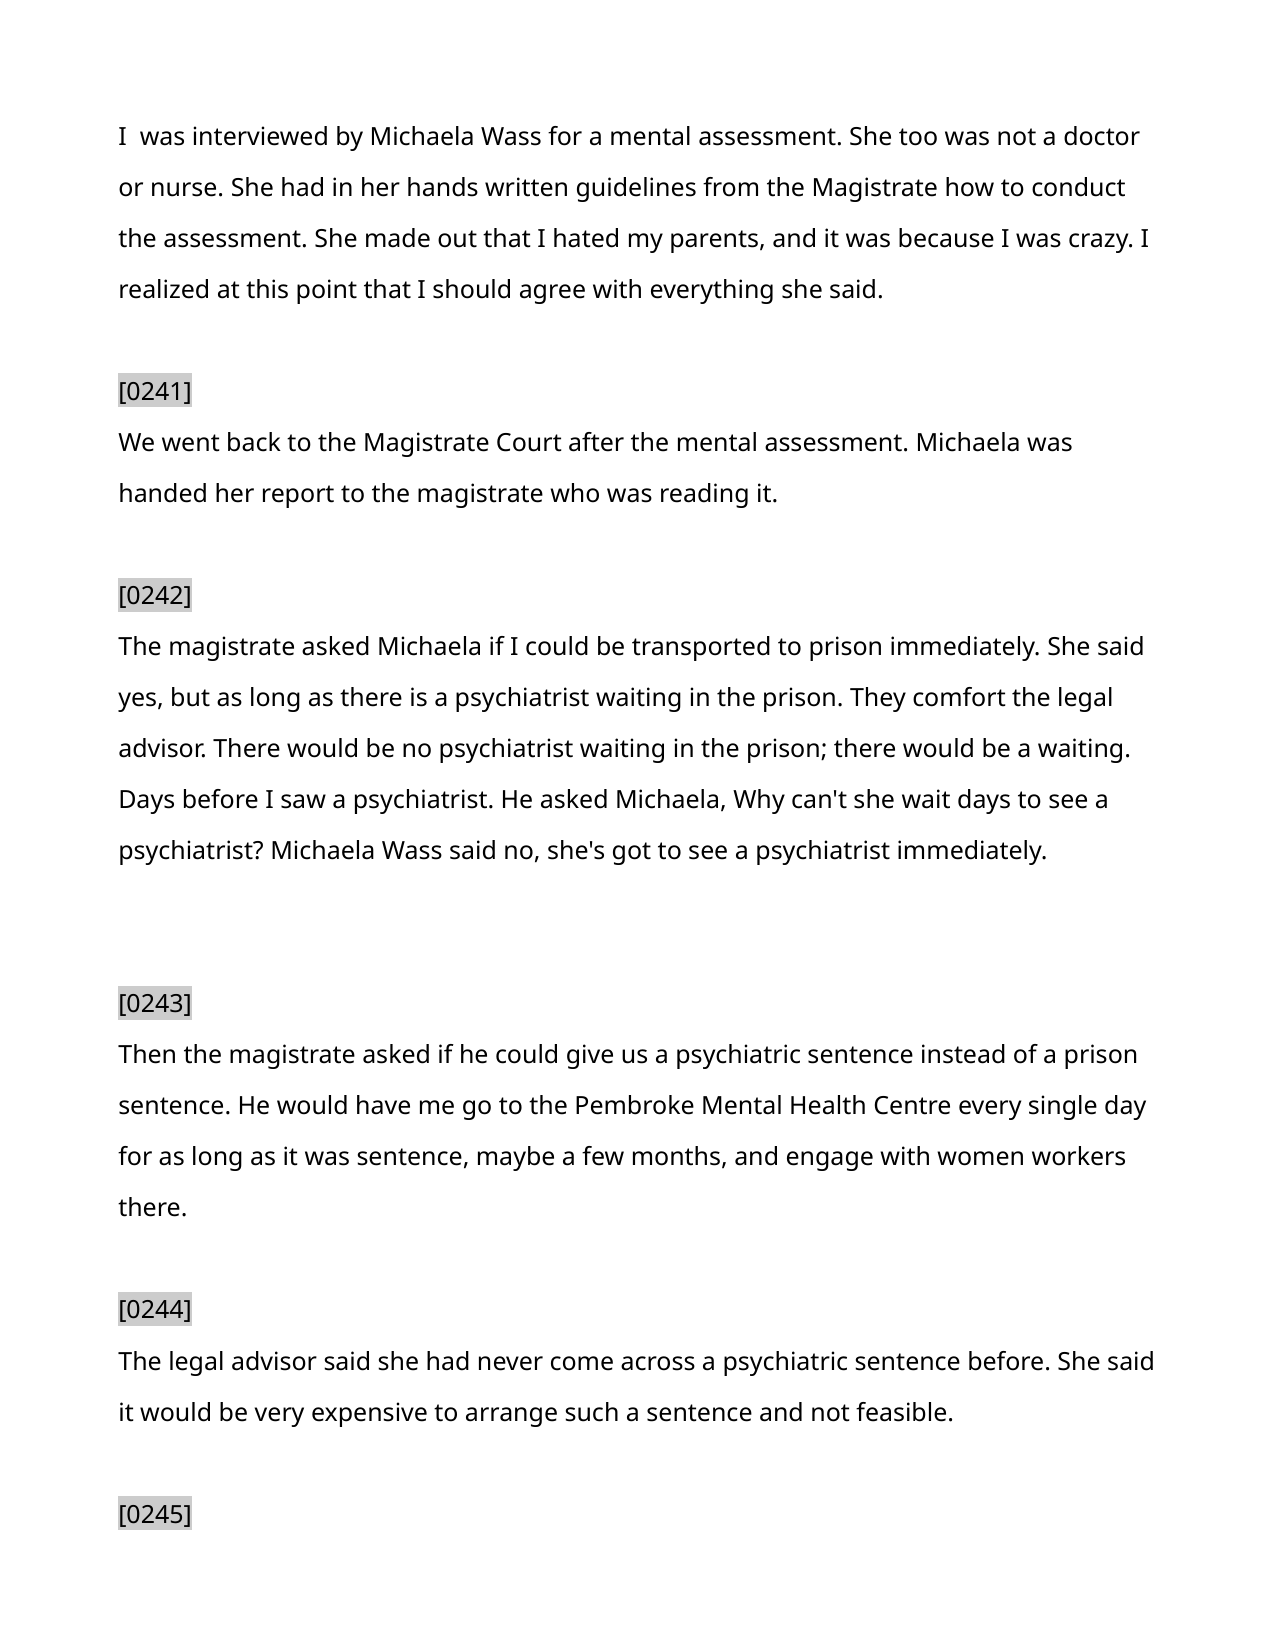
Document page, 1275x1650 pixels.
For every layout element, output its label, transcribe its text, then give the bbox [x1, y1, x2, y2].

text The magistrate asked Michaela if I could be transported to prison immediately. She said yes, but as long as there is a psychiatrist waiting in the prison. They comfort the legal advisor. There would be no psychiatrist waiting in the prison; there would be a waiting. Days before I saw a psychiatrist. He asked Michaela, Why can't she wait days to see a psychiatrist? Michaela Wass said no, she's got to see a psychiatrist immediately. [118, 628, 1157, 867]
text [0245] [118, 1496, 1157, 1530]
text The legal advisor said she had never come across a psychiatric sentence before. She said it would be very expensive to arrange such a sentence and not feasible. [118, 1343, 1157, 1428]
text [0243] [118, 986, 1157, 1020]
text [0241] [118, 373, 1157, 407]
text I was interviewed by Michaela Wass for a mental assessment. She too was not a doctor or nurse. She had in her hands written guidelines from the Magistrate how to conduct the assessment. She made out that I hated my parents, and it was because I was crazy. I realized at this point that I should agree with everything she said. [118, 118, 1157, 305]
text We went back to the Magistrate Court after the mental assessment. Michaela was handed her report to the magistrate who was reading it. [118, 424, 1157, 509]
text [0242] [118, 577, 1157, 612]
text Then the magistrate asked if he could give us a psychiatric sentence instead of a prison sentence. He would have me go to the Pembroke Mental Health Centre every single day for as long as it was sentence, maybe a few months, and engage with women workers there. [118, 1037, 1157, 1224]
text [0244] [118, 1292, 1157, 1326]
